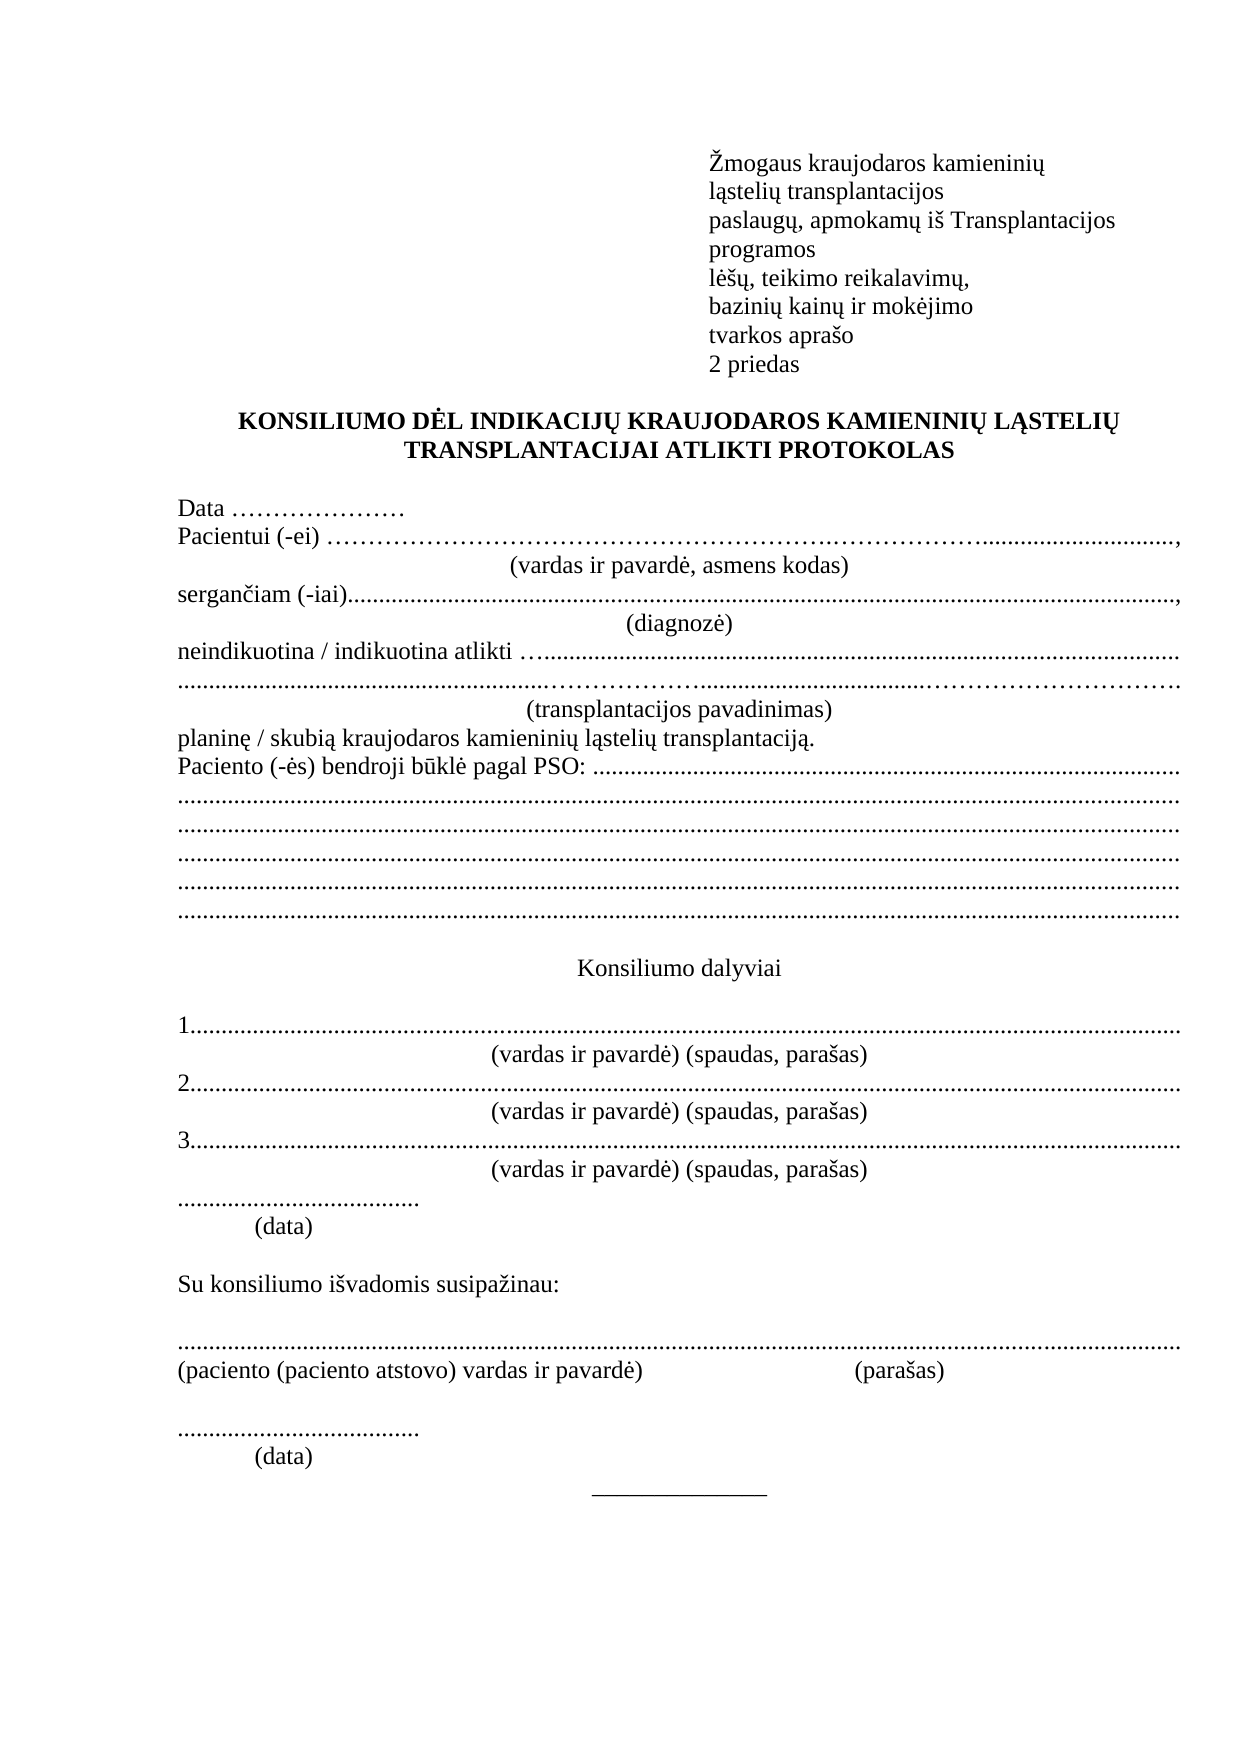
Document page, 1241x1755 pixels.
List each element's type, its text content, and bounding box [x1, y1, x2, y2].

text Konsiliumo dėl indikacijų kraujodaros kamieninių ląstelių transplantacijai atlikti protokolas [177, 406, 1181, 464]
text 3 ................................................................................................................ [177, 1125, 1181, 1154]
text (data) [177, 1441, 1181, 1470]
text bazinių kainų ir mokėjimo [709, 291, 1181, 320]
text 1 ............................................................................................................ [177, 1010, 1181, 1039]
text (transplantacijos pavadinimas) [177, 694, 1181, 723]
text Pacientui (-ei) …………………………………………………….……………… , [177, 521, 1181, 550]
text ...................... [177, 1326, 1181, 1355]
text (vardas ir pavardė, asmens kodas) [177, 550, 1181, 579]
text (paciento (paciento atstovo) vardas ir pavardė) (parašas) [177, 1355, 1181, 1384]
text ______________ [177, 1470, 1181, 1499]
text (diagnozė) [177, 608, 1181, 636]
text (vardas ir pavardė) (spaudas, parašas) [177, 1039, 1181, 1068]
text planinę / skubią kraujodaros kamieninių ląstelių transplantaciją. [177, 723, 1181, 751]
text (vardas ir pavardė) (spaudas, parašas) [177, 1154, 1181, 1183]
text ląstelių transplantacijos [709, 176, 1181, 205]
text (vardas ir pavardė) (spaudas, parašas) [177, 1096, 1181, 1125]
text tvarkos aprašo [709, 320, 1181, 349]
text Paciento (-ės) bendroji būklė pagal PSO: [177, 751, 1181, 780]
text (data) [177, 1211, 1181, 1240]
text neindikuotina / indikuotina atlikti … ………………....................................…………………………. [177, 636, 1181, 694]
text sergančiam (-iai) ................................................................................, [177, 579, 1181, 608]
text Konsiliumo dalyviai [177, 953, 1181, 981]
text programos [709, 234, 1181, 263]
text lėšų, teikimo reikalavimų, [709, 263, 1181, 291]
text 2 ............................................................................................................. [177, 1068, 1181, 1096]
text paslaugų, apmokamų iš Transplantacijos [709, 205, 1181, 234]
text Su konsiliumo išvadomis susipažinau: [177, 1269, 1181, 1298]
text Data ………………… [177, 493, 1181, 521]
text Žmogaus kraujodaros kamieninių [709, 148, 1181, 176]
text 2 priedas [709, 349, 1181, 378]
